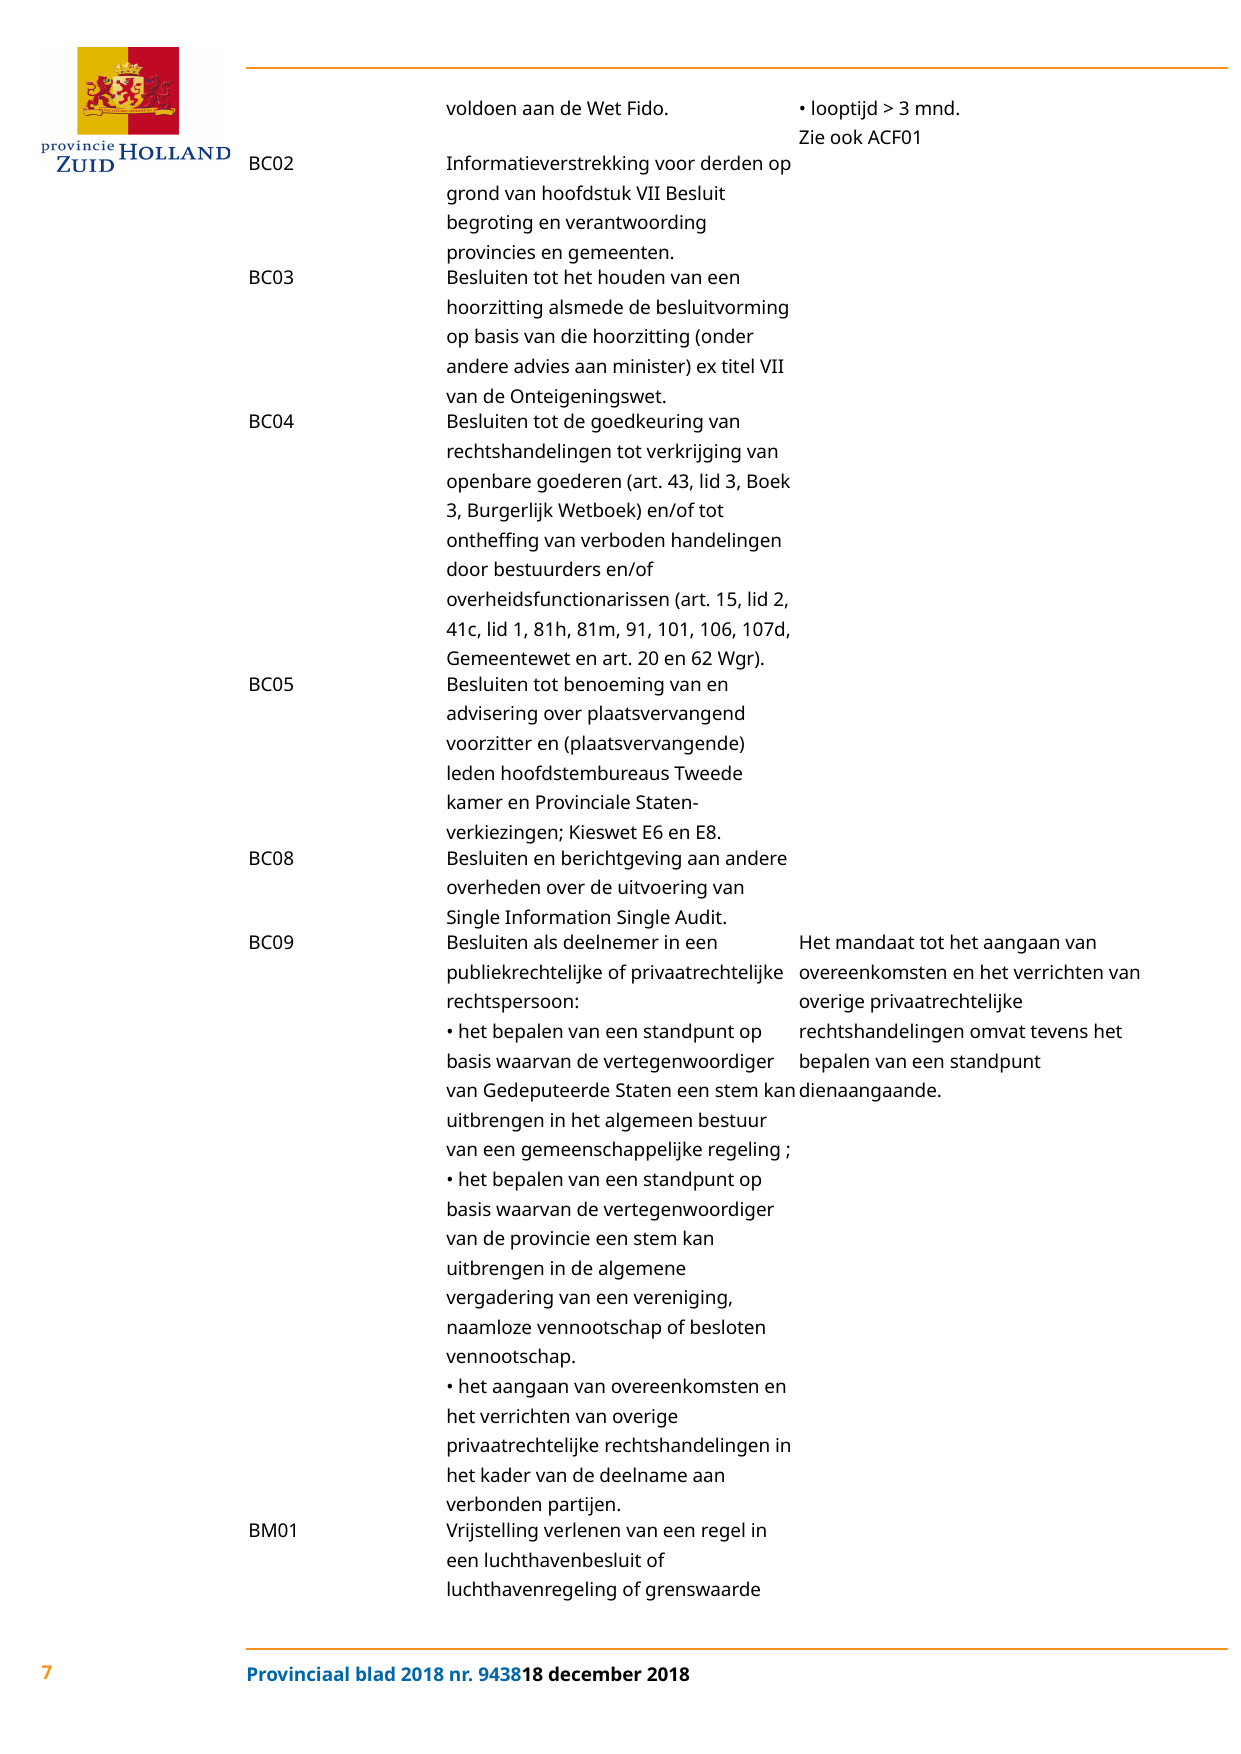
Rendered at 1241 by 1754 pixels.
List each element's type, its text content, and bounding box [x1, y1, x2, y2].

table_cell [799, 265, 1152, 409]
table_cell [799, 1518, 1152, 1602]
table_cell [799, 845, 1152, 929]
table_cell BC04 [248, 409, 446, 671]
table_cell [799, 671, 1152, 845]
table_cell BC09 [248, 930, 446, 1517]
table_cell [799, 409, 1152, 671]
table_cell Besluiten tot de goedkeuring van rechtshandelingen tot verkrijging van openbare goederen (art. 43, lid 3, Boek 3, Burgerlijk Wetboek) en/of tot ontheffing van verboden handelingen door bestuurders en/of overheidsfunctionarissen (art. 15, lid 2, 41c, lid 1, 81h, 81m, 91, 101, 106, 107d, Gemeentewet en art. 20 en 62 Wgr). [446, 409, 799, 671]
table_cell BC08 [248, 845, 446, 929]
table_cell Vrijstelling verlenen van een regel in een luchthavenbesluit of luchthavenregeling of grenswaarde [446, 1518, 799, 1602]
table_cell [248, 95, 446, 150]
table_cell Besluiten tot het houden van een hoorzitting alsmede de besluitvorming op basis van die hoorzitting (onder andere advies aan minister) ex titel VII van de Onteigeningswet. [446, 265, 799, 409]
table_cell BC02 [248, 150, 446, 264]
table_cell BC03 [248, 265, 446, 409]
table_cell BC05 [248, 671, 446, 845]
table_cell Het mandaat tot het aangaan van overeenkomsten en het verrichten van overige privaatrechtelijke rechtshandelingen omvat tevens het bepalen van een standpunt dienaangaande. [799, 930, 1152, 1517]
table_cell Informatieverstrekking voor derden op grond van hoofdstuk VII Besluit begroting en verantwoording provincies en gemeenten. [446, 150, 799, 264]
table_cell voldoen aan de Wet Fido. [446, 95, 799, 150]
table_cell Besluiten als deelnemer in een publiekrechtelijke of privaatrechtelijke rechtspersoon: • het bepalen van een standpunt op basis waarvan de vertegenwoordiger van Gedeputeerde Staten een stem kan uitbrengen in het algemeen bestuur van een gemeenschappelijke regeling ; • het bepalen van een standpunt op basis waarvan de vertegenwoordiger van de provincie een stem kan uitbrengen in de algemene vergadering van een vereniging, naamloze vennootschap of besloten vennootschap. • het aangaan van overeenkomsten en het verrichten van overige privaatrechtelijke rechtshandelingen in het kader van de deelname aan verbonden partijen. [446, 930, 799, 1517]
table_cell BM01 [248, 1518, 446, 1602]
table_cell Besluiten en berichtgeving aan andere overheden over de uitvoering van Single Information Single Audit. [446, 845, 799, 929]
table_cell Besluiten tot benoeming van en advisering over plaatsvervangend voorzitter en (plaatsvervangende) leden hoofdstembureaus Tweede kamer en Provinciale Staten-verkiezingen; Kieswet E6 en E8. [446, 671, 799, 845]
table_cell [799, 150, 1152, 264]
table_cell • looptijd > 3 mnd. Zie ook ACF01 [799, 95, 1152, 150]
picture [41, 47, 231, 172]
